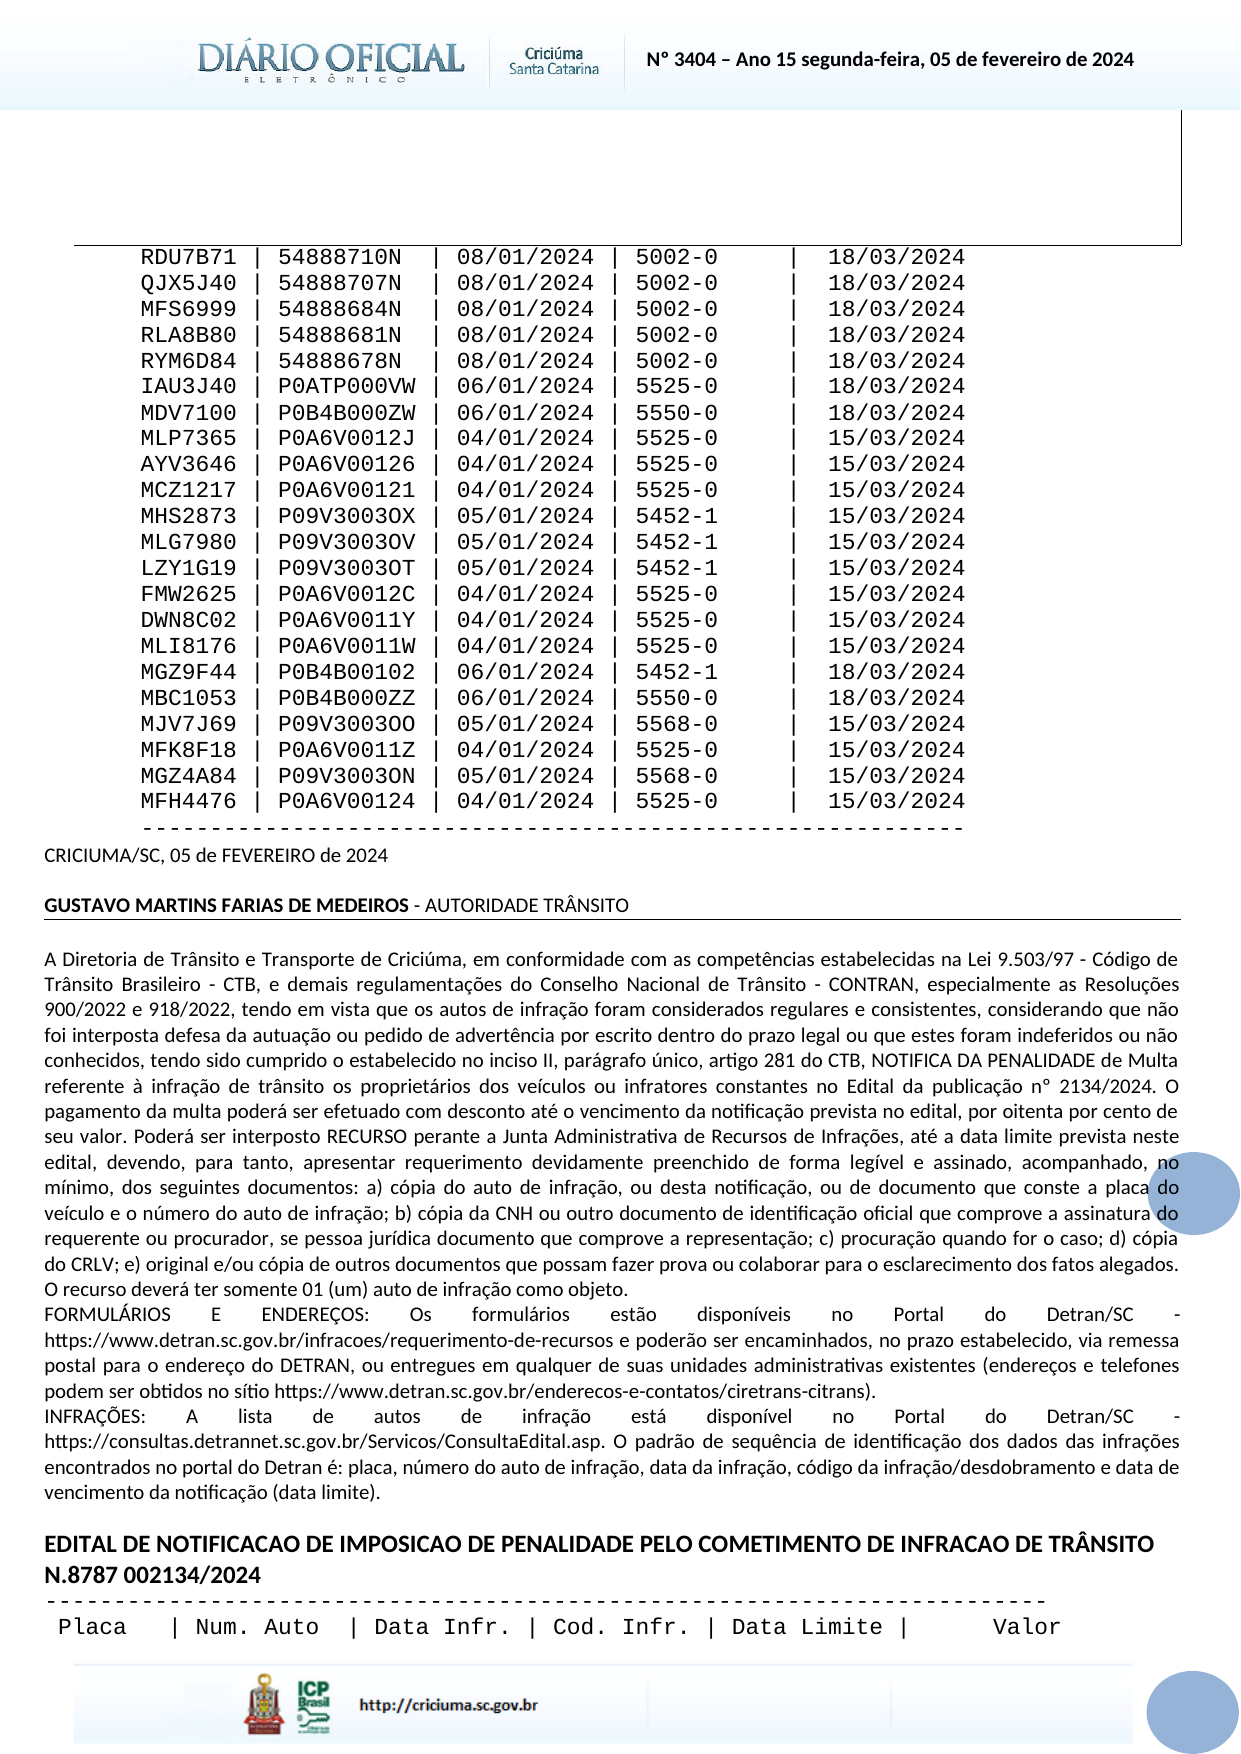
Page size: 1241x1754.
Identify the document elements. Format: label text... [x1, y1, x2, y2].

text DWN8C02 | P0A6V0011Y | 04/01/2024 | 5525-0 | 15/03/2024 [44, 608, 1181, 634]
text ------------------------------------------------------------ [44, 816, 1181, 842]
text MGZ9F44 | P0B4B00102 | 06/01/2024 | 5452-1 | 18/03/2024 [44, 660, 1181, 686]
text LZY1G19 | P09V3003OT | 05/01/2024 | 5452-1 | 15/03/2024 [44, 556, 1181, 582]
text RLA8B80 | 54888681N | 08/01/2024 | 5002-0 | 18/03/2024 [44, 323, 1181, 349]
text MFK8F18 | P0A6V0011Z | 04/01/2024 | 5525-0 | 15/03/2024 [44, 738, 1181, 764]
text QJX5J40 | 54888707N | 08/01/2024 | 5002-0 | 18/03/2024 [44, 271, 1181, 297]
text MGZ4A84 | P09V3003ON | 05/01/2024 | 5568-0 | 15/03/2024 [44, 764, 1181, 790]
text ------------------------------------------------------------------------- [44, 1590, 1181, 1616]
text MHS2873 | P09V3003OX | 05/01/2024 | 5452-1 | 15/03/2024 [44, 504, 1181, 531]
text MLG7980 | P09V3003OV | 05/01/2024 | 5452-1 | 15/03/2024 [44, 531, 1181, 556]
text FMW2625 | P0A6V0012C | 04/01/2024 | 5525-0 | 15/03/2024 [44, 582, 1181, 608]
text INFRAÇÕES: A lista de autos de infração está disponível no Portal do Detran/SC - https://consultas.detrannet.sc.gov.br/Servicos/ConsultaEdital.asp. O padrão de sequência de identificação dos dados das infrações encontrados no portal do Detran é: placa, número do auto de infração, data da infração, código da infração/desdobramento e data de vencimento da notificação (data limite). [44, 1403, 1181, 1505]
text CRICIUMA/SC, 05 de FEVEREIRO de 2024 [44, 842, 1181, 868]
text FORMULÁRIOS E ENDEREÇOS: Os formulários estão disponíveis no Portal do Detran/SC - https://www.detran.sc.gov.br/infracoes/requerimento-de-recursos e poderão ser encaminhados, no prazo estabelecido, via remessa postal para o endereço do DETRAN, ou entregues em qualquer de suas unidades administrativas existentes (endereços e telefones podem ser obtidos no sítio https://www.detran.sc.gov.br/enderecos-e-contatos/ciretrans-citrans). [44, 1302, 1181, 1403]
text MJV7J69 | P09V3003OO | 05/01/2024 | 5568-0 | 15/03/2024 [44, 712, 1181, 738]
text IAU3J40 | P0ATP000VW | 06/01/2024 | 5525-0 | 18/03/2024 [44, 375, 1181, 401]
text MCZ1217 | P0A6V00121 | 04/01/2024 | 5525-0 | 15/03/2024 [44, 479, 1181, 504]
text AYV3646 | P0A6V00126 | 04/01/2024 | 5525-0 | 15/03/2024 [44, 453, 1181, 479]
text Placa | Num. Auto | Data Infr. | Cod. Infr. | Data Limite | Valor [44, 1616, 1181, 1642]
text EDITAL DE NOTIFICACAO DE IMPOSICAO DE PENALIDADE PELO COMETIMENTO DE INFRACAO DE TRÂNSITO N.8787 002134/2024 [44, 1505, 1181, 1590]
text MDV7100 | P0B4B000ZW | 06/01/2024 | 5550-0 | 18/03/2024 [44, 401, 1181, 427]
text MBC1053 | P0B4B000ZZ | 06/01/2024 | 5550-0 | 18/03/2024 [44, 686, 1181, 712]
text RDU7B71 | 54888710N | 08/01/2024 | 5002-0 | 18/03/2024 [44, 245, 1181, 271]
text GUSTAVO MARTINS FARIAS DE MEDEIROS - AUTORIDADE TRÂNSITO [44, 892, 1181, 919]
text MLP7365 | P0A6V0012J | 04/01/2024 | 5525-0 | 15/03/2024 [44, 427, 1181, 453]
text RYM6D84 | 54888678N | 08/01/2024 | 5002-0 | 18/03/2024 [44, 349, 1181, 375]
text MFS6999 | 54888684N | 08/01/2024 | 5002-0 | 18/03/2024 [44, 297, 1181, 323]
text MLI8176 | P0A6V0011W | 04/01/2024 | 5525-0 | 15/03/2024 [44, 634, 1181, 660]
text MFH4476 | P0A6V00124 | 04/01/2024 | 5525-0 | 15/03/2024 [44, 790, 1181, 816]
text A Diretoria de Trânsito e Transporte de Criciúma, em conformidade com as competências estabelecidas na Lei 9.503/97 - Código de Trânsito Brasileiro - CTB, e demais regulamentações do Conselho Nacional de Trânsito - CONTRAN, especialmente as Resoluções 900/2022 e 918/2022, tendo em vista que os autos de infração foram considerados regulares e consistentes, considerando que não foi interposta defesa da autuação ou pedido de advertência por escrito dentro do prazo legal ou que estes foram indeferidos ou não conhecidos, tendo sido cumprido o estabelecido no inciso II, parágrafo único, artigo 281 do CTB, NOTIFICA DA PENALIDADE de Multa referente à infração de trânsito os proprietários dos veículos ou infratores constantes no Edital da publicação nº 2134/2024. O pagamento da multa poderá ser efetuado com desconto até o vencimento da notificação prevista no edital, por oitenta por cento de seu valor. Poderá ser interposto RECURSO perante a Junta Administrativa de Recursos de Infrações, até a data limite prevista neste edital, devendo, para tanto, apresentar requerimento devidamente preenchido de forma legível e assinado, acompanhado, no mínimo, dos seguintes documentos: a) cópia do auto de infração, ou desta notificação, ou de documento que conste a placa do veículo e o número do auto de infração; b) cópia da CNH ou outro documento de identificação oficial que comprove a assinatura do requerente ou procurador, se pessoa jurídica documento que comprove a representação; c) procuração quando for o caso; d) cópia do CRLV; e) original e/ou cópia de outros documentos que possam fazer prova ou colaborar para o esclarecimento dos fatos alegados. O recurso deverá ter somente 01 (um) auto de infração como objeto. [44, 946, 1181, 1302]
